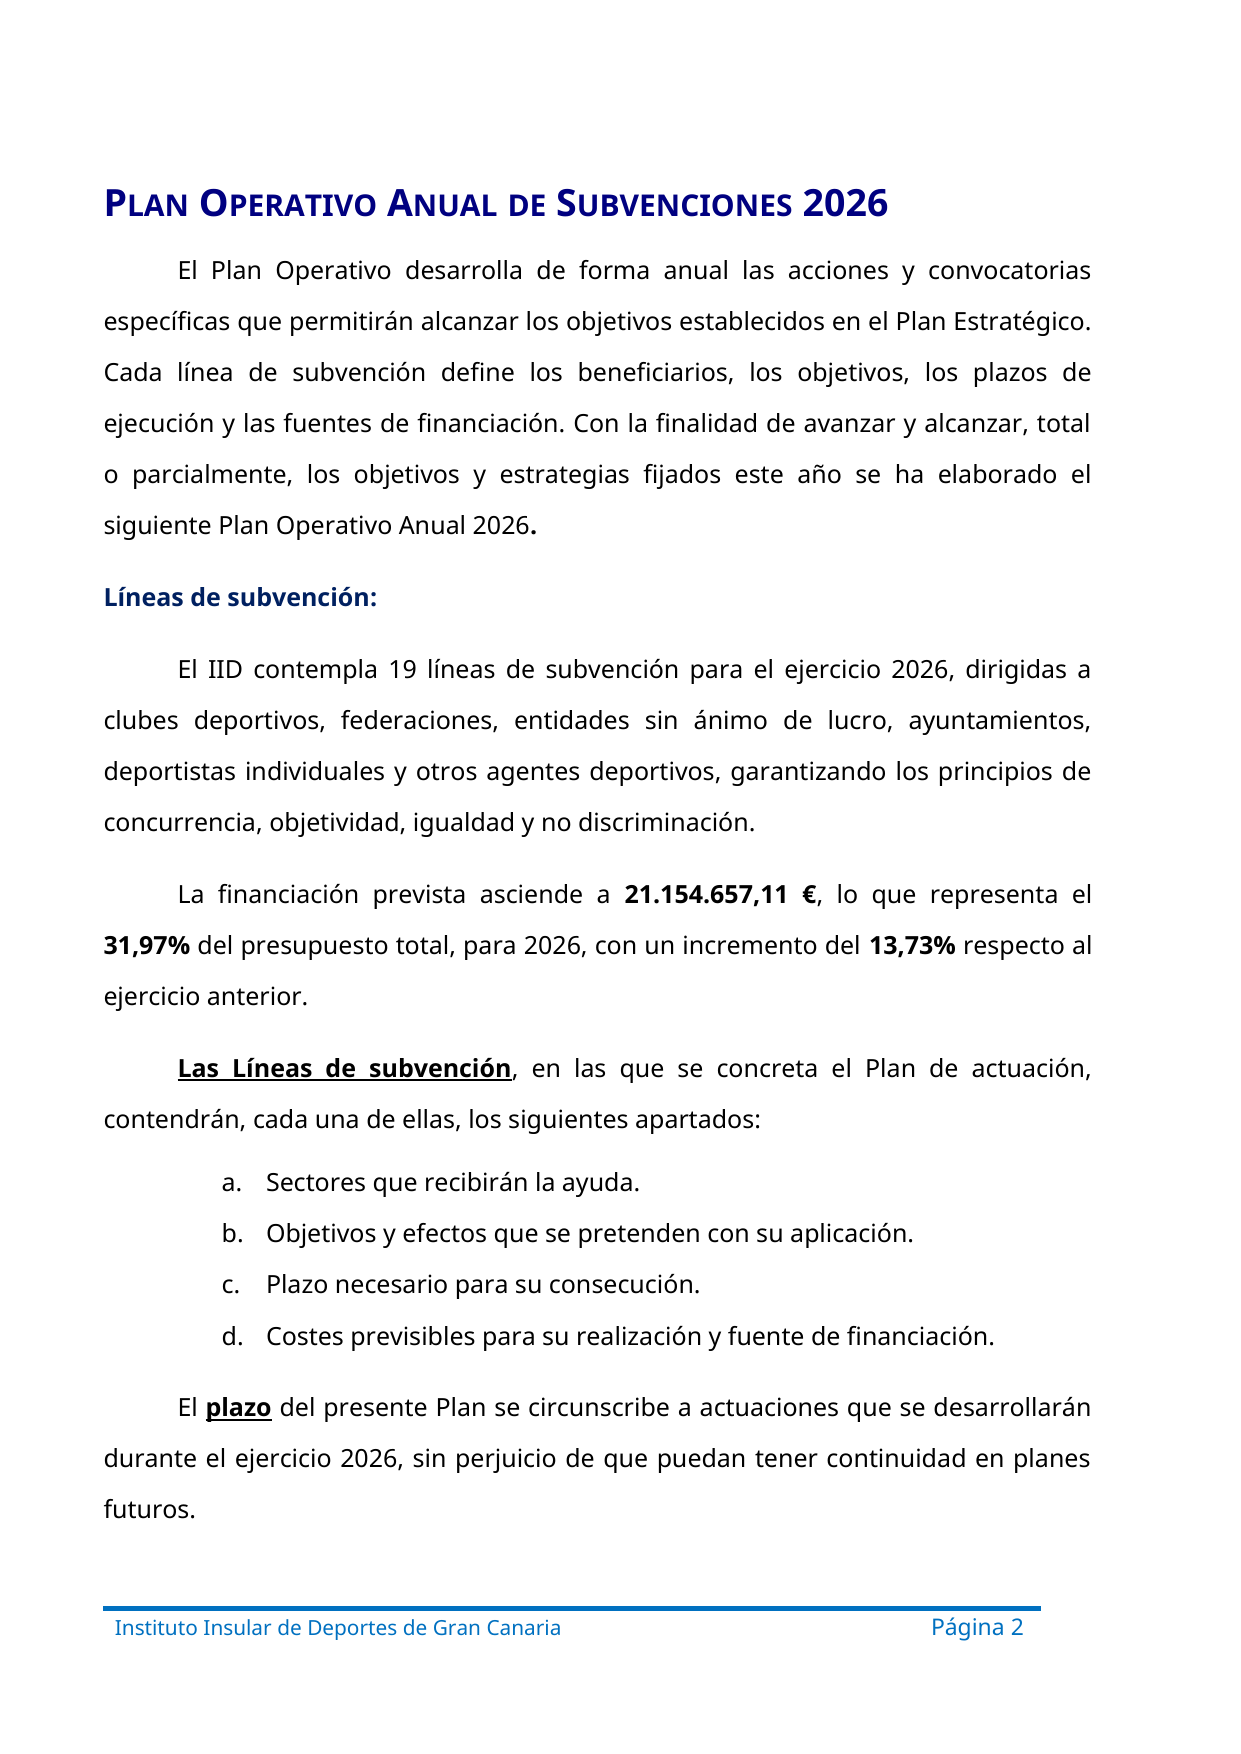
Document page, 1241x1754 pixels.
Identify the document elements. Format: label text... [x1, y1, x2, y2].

list Plazo necesario para su consecución. [221, 1267, 1092, 1301]
list Costes previsibles para su realización y fuente de financiación. [221, 1318, 1092, 1352]
text El plazo del presente Plan se circunscribe a actuaciones que se desarrollarán durante el ejercicio 2026, sin perjuicio de que puedan tener continuidad en planes futuros. [103, 1390, 1092, 1526]
text El Plan Operativo desarrolla de forma anual las acciones y convocatorias específicas que permitirán alcanzar los objetivos establecidos en el Plan Estratégico. Cada línea de subvención define los beneficiarios, los objetivos, los plazos de ejecución y las fuentes de financiación. Con la finalidad de avanzar y alcanzar, total o parcialmente, los objetivos y estrategias fijados este año se ha elaborado el siguiente Plan Operativo Anual 2026. [103, 253, 1092, 542]
text La financiación prevista asciende a 21.154.657,11 €, lo que representa el 31,97% del presupuesto total, para 2026, con un incremento del 13,73% respecto al ejercicio anterior. [103, 877, 1092, 1013]
text El IID contempla 19 líneas de subvención para el ejercicio 2026, dirigidas a clubes deportivos, federaciones, entidades sin ánimo de lucro, ayuntamientos, deportistas individuales y otros agentes deportivos, garantizando los principios de concurrencia, objetividad, igualdad y no discriminación. [103, 652, 1092, 839]
text Las Líneas de subvención, en las que se concreta el Plan de actuación, contendrán, cada una de ellas, los siguientes apartados: [103, 1051, 1092, 1136]
text Plan Operativo Anual de Subvenciones 2026 [103, 176, 1092, 227]
list Objetivos y efectos que se pretenden con su aplicación. [221, 1216, 1092, 1250]
text Líneas de subvención: [103, 580, 1092, 614]
list Sectores que recibirán la ayuda. [221, 1165, 1092, 1199]
